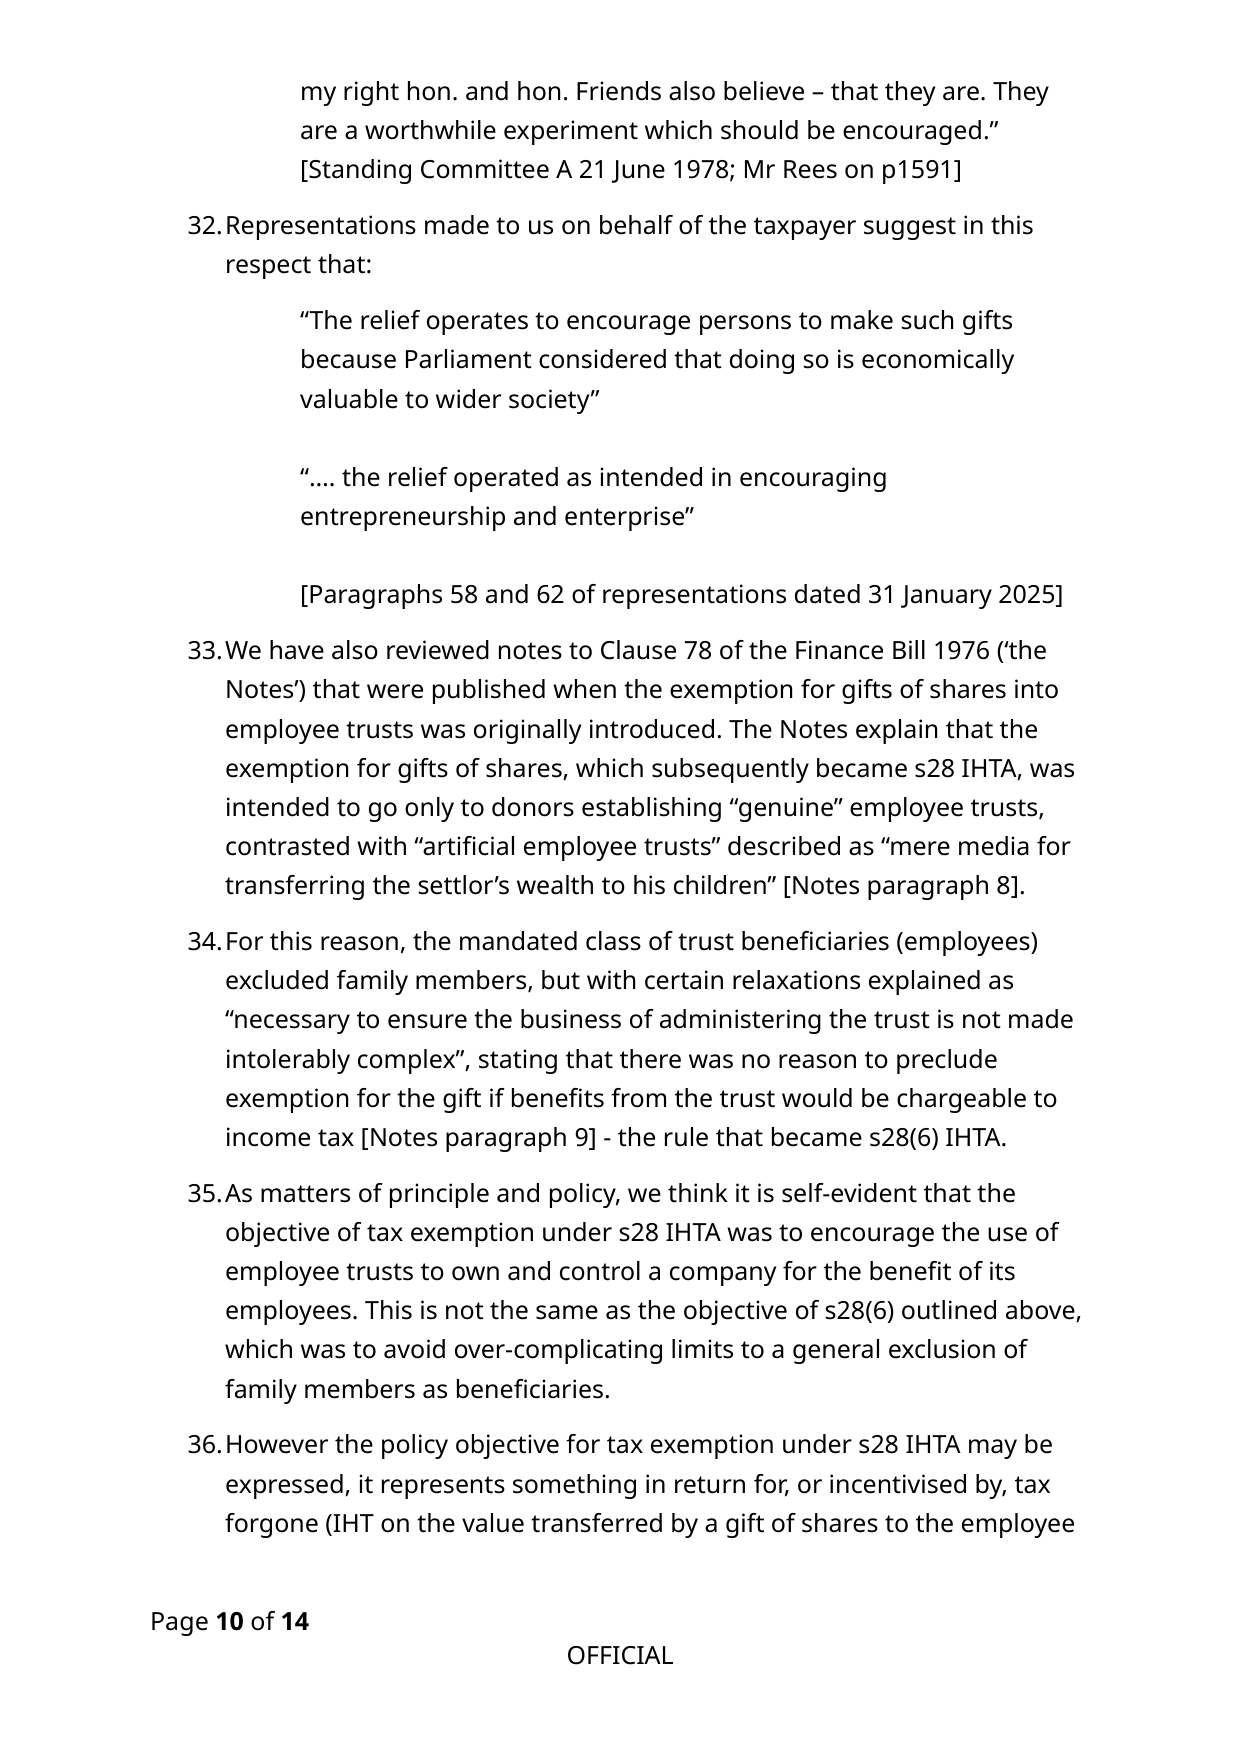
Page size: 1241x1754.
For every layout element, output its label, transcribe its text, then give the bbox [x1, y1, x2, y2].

list However the policy objective for tax exemption under s28 IHTA may be expressed, it represents something in return for, or incentivised by, tax forgone (IHT on the value transferred by a gift of shares to the employee [187, 1427, 1090, 1539]
list [Paragraphs 58 and 62 of representations dated 31 January 2025] [300, 577, 1090, 611]
list “The relief operates to encourage persons to make such gifts because Parliament considered that doing so is economically valuable to wider society” [300, 303, 1090, 415]
list For this reason, the mandated class of trust beneficiaries (employees) excluded family members, but with certain relaxations explained as “necessary to ensure the business of administering the trust is not made intolerably complex”, stating that there was no reason to preclude exemption for the gift if benefits from the trust would be chargeable to income tax [Notes paragraph 9] - the rule that became s28(6) IHTA. [187, 924, 1090, 1154]
list my right hon. and hon. Friends also believe – that they are. They are a worthwhile experiment which should be encouraged.” [Standing Committee A 21 June 1978; Mr Rees on p1591] [300, 74, 1090, 186]
list Representations made to us on behalf of the taxpayer suggest in this respect that: [187, 208, 1090, 281]
list We have also reviewed notes to Clause 78 of the Finance Bill 1976 (‘the Notes’) that were published when the exemption for gifts of shares into employee trusts was originally introduced. The Notes explain that the exemption for gifts of shares, which subsequently became s28 IHTA, was intended to go only to donors establishing “genuine” employee trusts, contrasted with “artificial employee trusts” described as “mere media for transferring the settlor’s wealth to his children” [Notes paragraph 8]. [187, 633, 1090, 902]
list As matters of principle and policy, we think it is self-evident that the objective of tax exemption under s28 IHTA was to encourage the use of employee trusts to own and control a company for the benefit of its employees. This is not the same as the objective of s28(6) outlined above, which was to avoid over-complicating limits to a general exclusion of family members as beneficiaries. [187, 1175, 1090, 1405]
list “…. the relief operated as intended in encouraging entrepreneurship and enterprise” [300, 459, 1090, 533]
